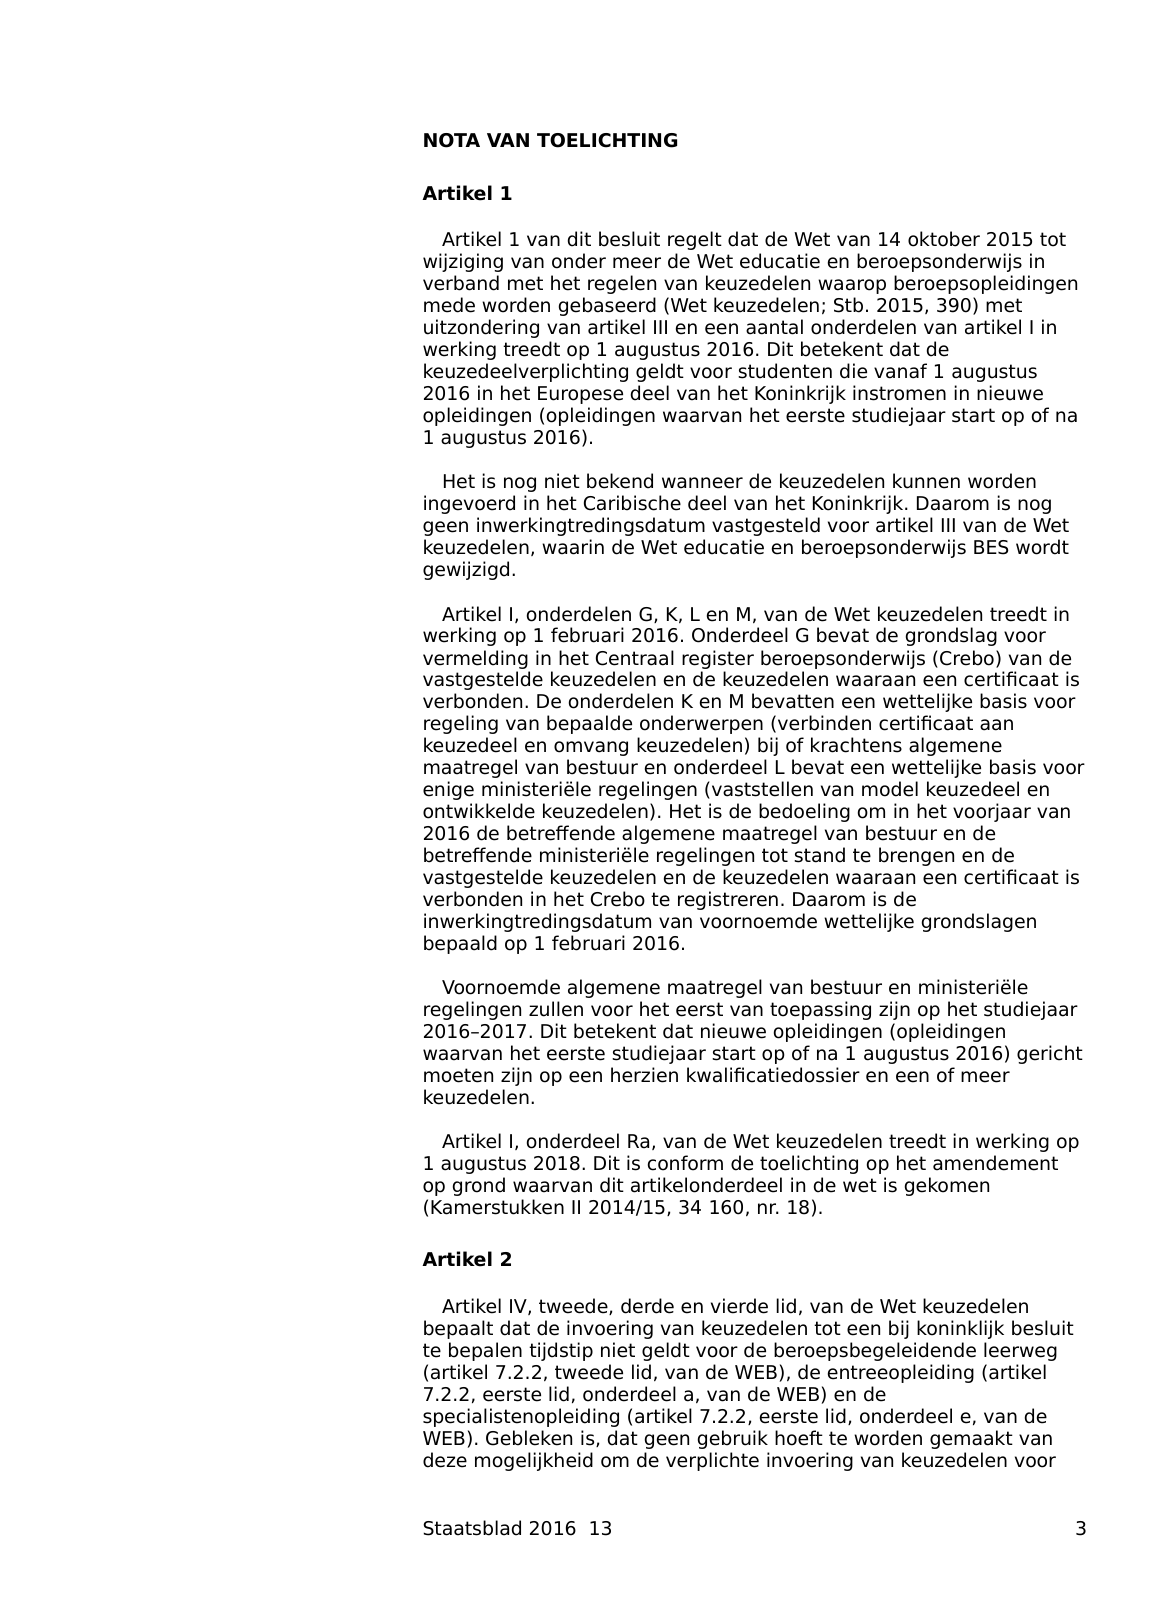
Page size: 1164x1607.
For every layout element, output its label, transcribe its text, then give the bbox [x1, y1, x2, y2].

text Artikel IV, tweede, derde en vierde lid, van de Wet keuzedelen bepaalt dat de invoering van keuzedelen tot een bij koninklijk besluit te bepalen tijdstip niet geldt voor de beroepsbegeleidende leerweg (artikel 7.2.2, tweede lid, van de WEB), de entreeopleiding (artikel 7.2.2, eerste lid, onderdeel a, van de WEB) en de specialistenopleiding (artikel 7.2.2, eerste lid, onderdeel e, van de WEB). Gebleken is, dat geen gebruik hoeft te worden gemaakt van deze mogelijkheid om de verplichte invoering van keuzedelen voor [422, 1296, 1087, 1472]
subtitle Artikel 1 [422, 182, 1087, 204]
text Het is nog niet bekend wanneer de keuzedelen kunnen worden ingevoerd in het Caribische deel van het Koninkrijk. Daarom is nog geen inwerkingtredingsdatum vastgesteld voor artikel III van de Wet keuzedelen, waarin de Wet educatie en beroepsonderwijs BES wordt gewijzigd. [422, 471, 1087, 581]
text Voornoemde algemene maatregel van bestuur en ministeriële regelingen zullen voor het eerst van toepassing zijn op het studiejaar 2016–2017. Dit betekent dat nieuwe opleidingen (opleidingen waarvan het eerste studiejaar start op of na 1 augustus 2016) gericht moeten zijn op een herzien kwalificatiedossier en een of meer keuzedelen. [422, 977, 1087, 1109]
subtitle NOTA VAN TOELICHTING [422, 130, 1087, 152]
text Artikel I, onderdelen G, K, L en M, van de Wet keuzedelen treedt in werking op 1 februari 2016. Onderdeel G bevat de grondslag voor vermelding in het Centraal register beroepsonderwijs (Crebo) van de vastgestelde keuzedelen en de keuzedelen waaraan een certificaat is verbonden. De onderdelen K en M bevatten een wettelijke basis voor regeling van bepaalde onderwerpen (verbinden certificaat aan keuzedeel en omvang keuzedelen) bij of krachtens algemene maatregel van bestuur en onderdeel L bevat een wettelijke basis voor enige ministeriële regelingen (vaststellen van model keuzedeel en ontwikkelde keuzedelen). Het is de bedoeling om in het voorjaar van 2016 de betreffende algemene maatregel van bestuur en de betreffende ministeriële regelingen tot stand te brengen en de vastgestelde keuzedelen en de keuzedelen waaraan een certificaat is verbonden in het Crebo te registreren. Daarom is de inwerkingtredingsdatum van voornoemde wettelijke grondslagen bepaald op 1 februari 2016. [422, 603, 1087, 955]
text Artikel I, onderdeel Ra, van de Wet keuzedelen treedt in werking op 1 augustus 2018. Dit is conform de toelichting op het amendement op grond waarvan dit artikelonderdeel in de wet is gekomen (Kamerstukken II 2014/15, 34 160, nr. 18). [422, 1131, 1087, 1219]
text Artikel 1 van dit besluit regelt dat de Wet van 14 oktober 2015 tot wijziging van onder meer de Wet educatie en beroepsonderwijs in verband met het regelen van keuzedelen waarop beroepsopleidingen mede worden gebaseerd (Wet keuzedelen; Stb. 2015, 390) met uitzondering van artikel III en een aantal onderdelen van artikel I in werking treedt op 1 augustus 2016. Dit betekent dat de keuzedeelverplichting geldt voor studenten die vanaf 1 augustus 2016 in het Europese deel van het Koninkrijk instromen in nieuwe opleidingen (opleidingen waarvan het eerste studiejaar start op of na 1 augustus 2016). [422, 229, 1087, 449]
subtitle Artikel 2 [422, 1249, 1087, 1271]
